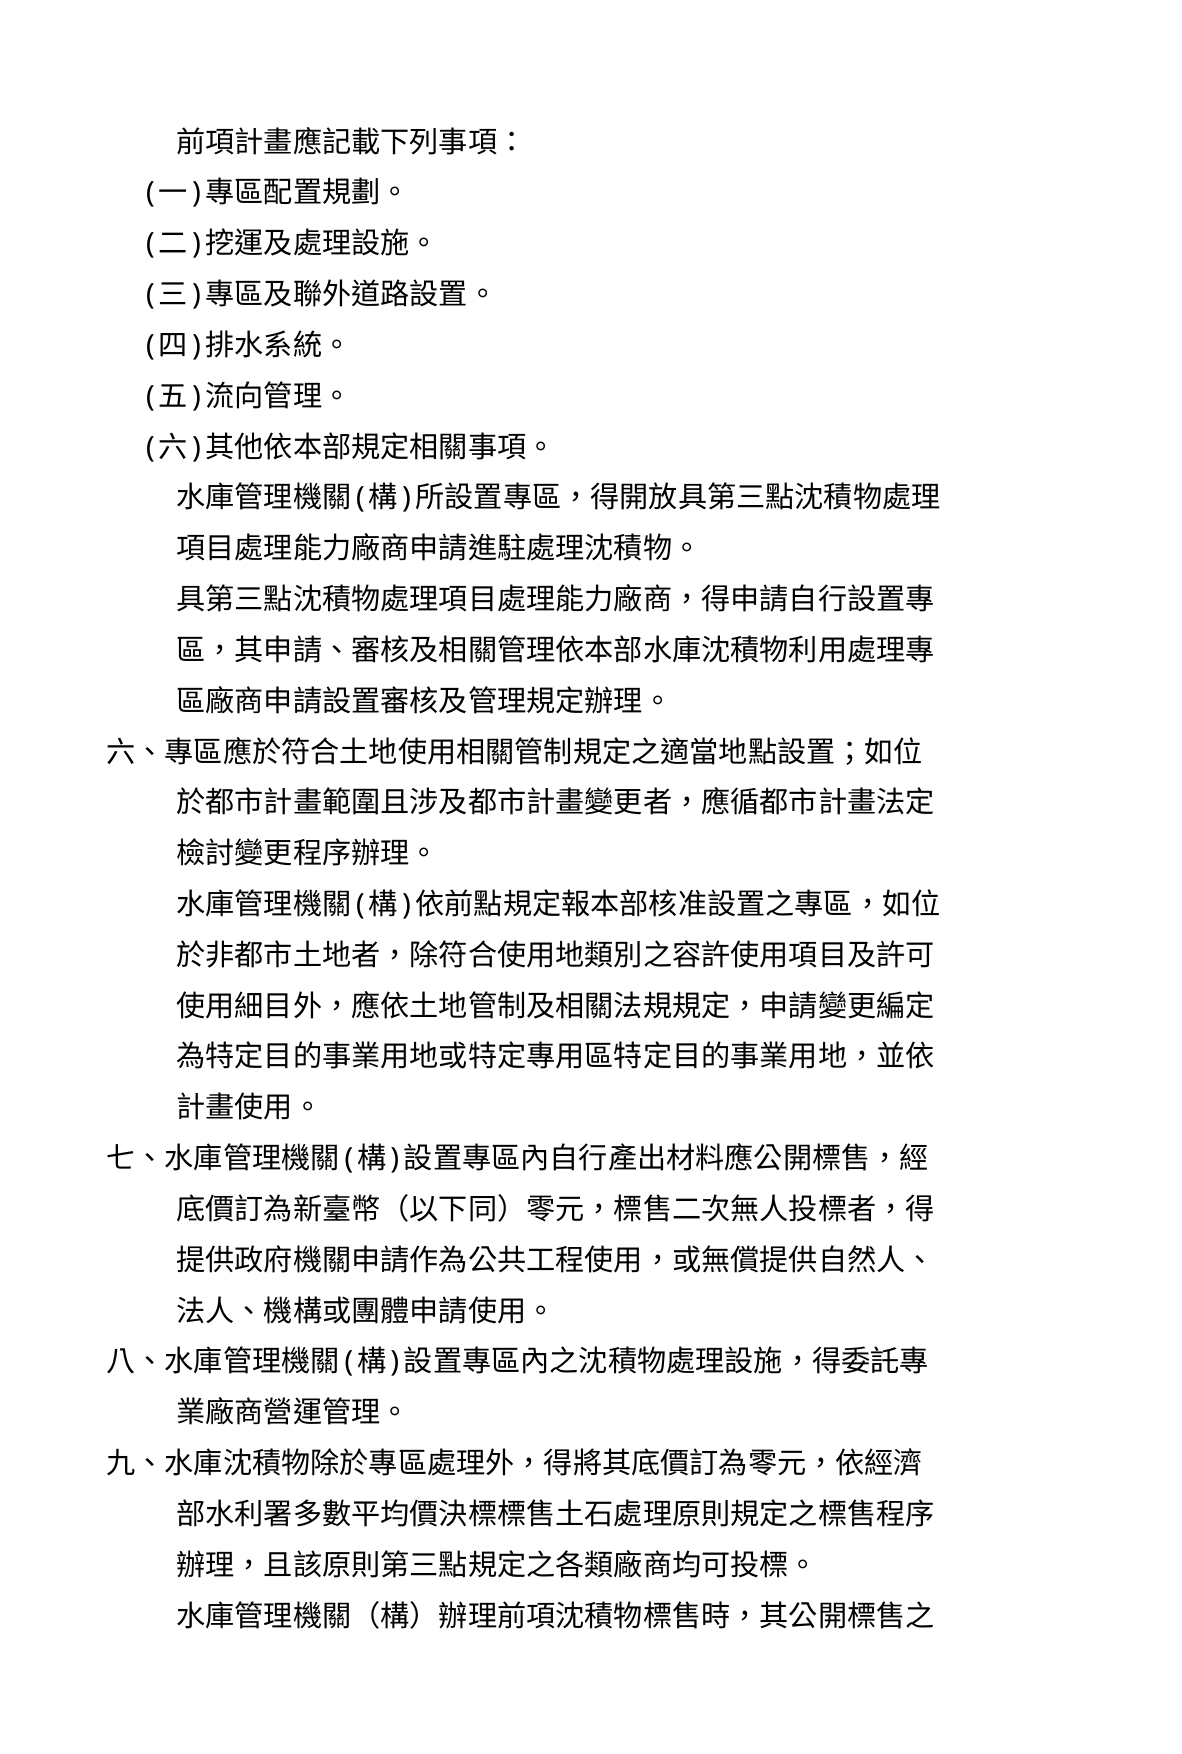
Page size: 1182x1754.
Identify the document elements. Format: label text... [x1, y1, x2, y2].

text 前項計畫應記載下列事項： (一)專區配置規劃。 (二)挖運及處理設施。 (三)專區及聯外道路設置。 (四)排水系統。 (五)流向管理。 (六)其他依本部規定相關事項。 水庫管理機關(構)所設置專區，得開放具第三點沈積物處理 項目處理能力廠商申請進駐處理沈積物。 具第三點沈積物處理項目處理能力廠商，得申請自行設置專 區，其申請、審核及相關管理依本部水庫沈積物利用處理專 區廠商申請設置審核及管理規定辦理。 六、專區應於符合土地使用相關管制規定之適當地點設置；如位 於都市計畫範圍且涉及都市計畫變更者，應循都市計畫法定 檢討變更程序辦理。 水庫管理機關(構)依前點規定報本部核准設置之專區，如位 於非都市土地者，除符合使用地類別之容許使用項目及許可 使用細目外，應依土地管制及相關法規規定，申請變更編定 為特定目的事業用地或特定專用區特定目的事業用地，並依 計畫使用。 七、水庫管理機關(構)設置專區內自行產出材料應公開標售，經 底價訂為新臺幣（以下同）零元，標售二次無人投標者，得 提供政府機關申請作為公共工程使用，或無償提供自然人、 法人、機構或團體申請使用。 八、水庫管理機關(構)設置專區內之沈積物處理設施，得委託專 業廠商營運管理。 九、水庫沈積物除於專區處理外，得將其底價訂為零元，依經濟 部水利署多數平均價決標標售土石處理原則規定之標售程序 辦理，且該原則第三點規定之各類廠商均可投標。 水庫管理機關（構）辦理前項沈積物標售時，其公開標售之 [106, 118, 1075, 1634]
